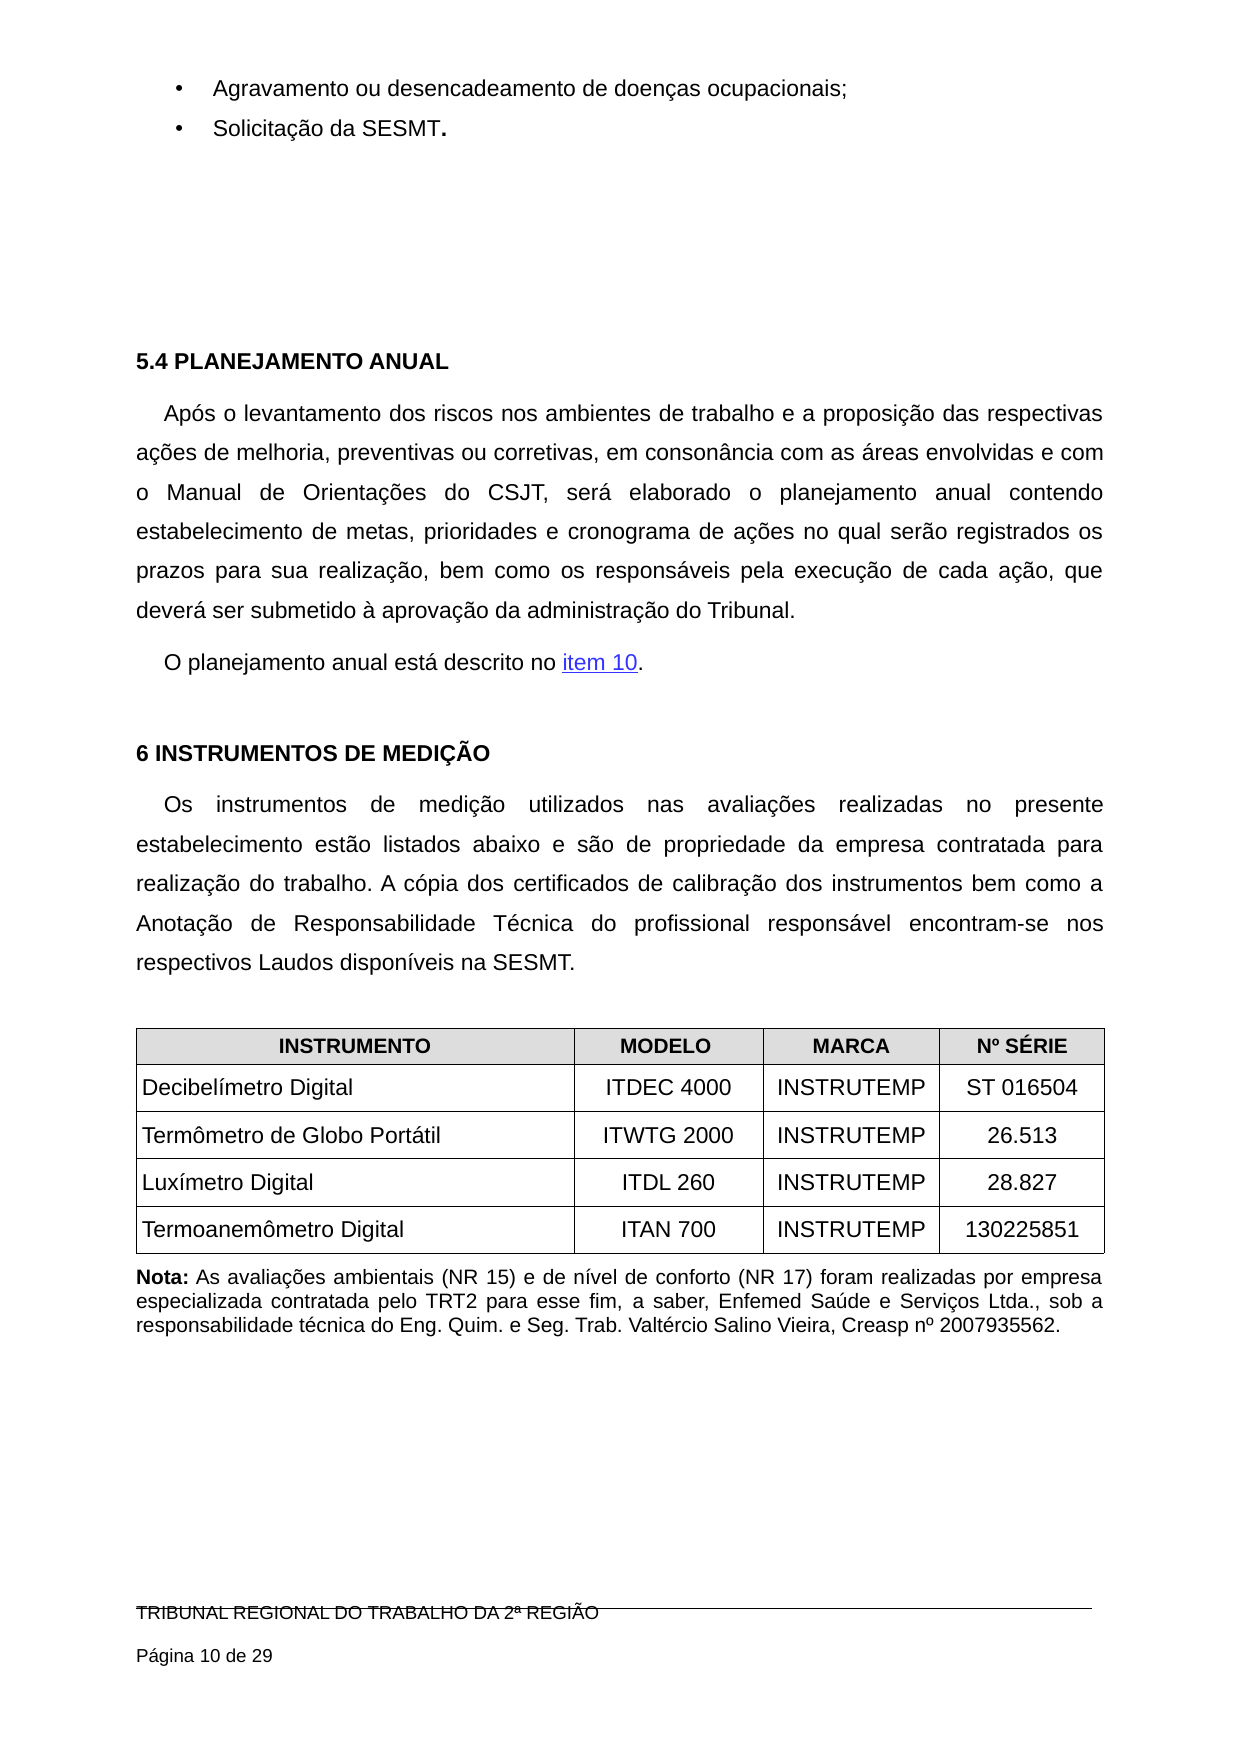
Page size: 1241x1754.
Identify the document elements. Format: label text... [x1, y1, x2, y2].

table_cell INSTRUTEMP [764, 1207, 939, 1253]
text 5.4 PLANEJAMENTO ANUAL [136, 348, 1104, 374]
table_cell Luxímetro Digital [137, 1159, 574, 1206]
text Nota: As avaliações ambientais (NR 15) e de nível de conforto (NR 17) foram realizadas por empresa especializada contratada pelo TRT2 para esse fim, a saber, Enfemed Saúde e Serviços Ltda., sob a responsabilidade técnica do Eng. Quim. e Seg. Trab. Valtércio Salino Vieira, Creasp nº 2007935562. [136, 1265, 1104, 1337]
table_cell INSTRUTEMP [764, 1065, 939, 1111]
table_cell Decibelímetro Digital [137, 1065, 574, 1111]
table_header MARCA [764, 1029, 939, 1064]
table_cell ITDL 260 [575, 1159, 763, 1206]
table_header INSTRUMENTO [137, 1029, 574, 1064]
table_cell INSTRUTEMP [764, 1159, 939, 1206]
list Solicitação da SESMT. [175, 114, 1104, 141]
text 6 INSTRUMENTOS DE MEDIÇÃO [136, 739, 1104, 766]
text Os instrumentos de medição utilizados nas avaliações realizadas no presente estabelecimento estão listados abaixo e são de propriedade da empresa contratada para realização do trabalho. A cópia dos certificados de calibração dos instrumentos bem como a Anotação de Responsabilidade Técnica do profissional responsável encontram-se nos respectivos Laudos disponíveis na SESMT. [136, 791, 1104, 976]
table_header MODELO [575, 1029, 763, 1064]
table_cell Termoanemômetro Digital [137, 1207, 574, 1253]
table_cell INSTRUTEMP [764, 1112, 939, 1158]
table_cell ITAN 700 [575, 1207, 763, 1253]
text Após o levantamento dos riscos nos ambientes de trabalho e a proposição das respectivas ações de melhoria, preventivas ou corretivas, em consonância com as áreas envolvidas e com o Manual de Orientações do CSJT, será elaborado o planejamento anual contendo estabelecimento de metas, prioridades e cronograma de ações no qual serão registrados os prazos para sua realização, bem como os responsáveis pela execução de cada ação, que deverá ser submetido à aprovação da administração do Tribunal. [136, 399, 1104, 623]
table_cell ST 016504 [940, 1065, 1104, 1111]
text O planejamento anual está descrito no item 10. [136, 649, 1104, 675]
table_cell ITDEC 4000 [575, 1065, 763, 1111]
table_cell ITWTG 2000 [575, 1112, 763, 1158]
table_header Nº SÉRIE [940, 1029, 1104, 1064]
table_cell 28.827 [940, 1159, 1104, 1206]
list Agravamento ou desencadeamento de doenças ocupacionais; [175, 75, 1104, 101]
table_cell Termômetro de Globo Portátil [137, 1112, 574, 1158]
table_cell 26.513 [940, 1112, 1104, 1158]
table_cell 130225851 [940, 1207, 1104, 1253]
